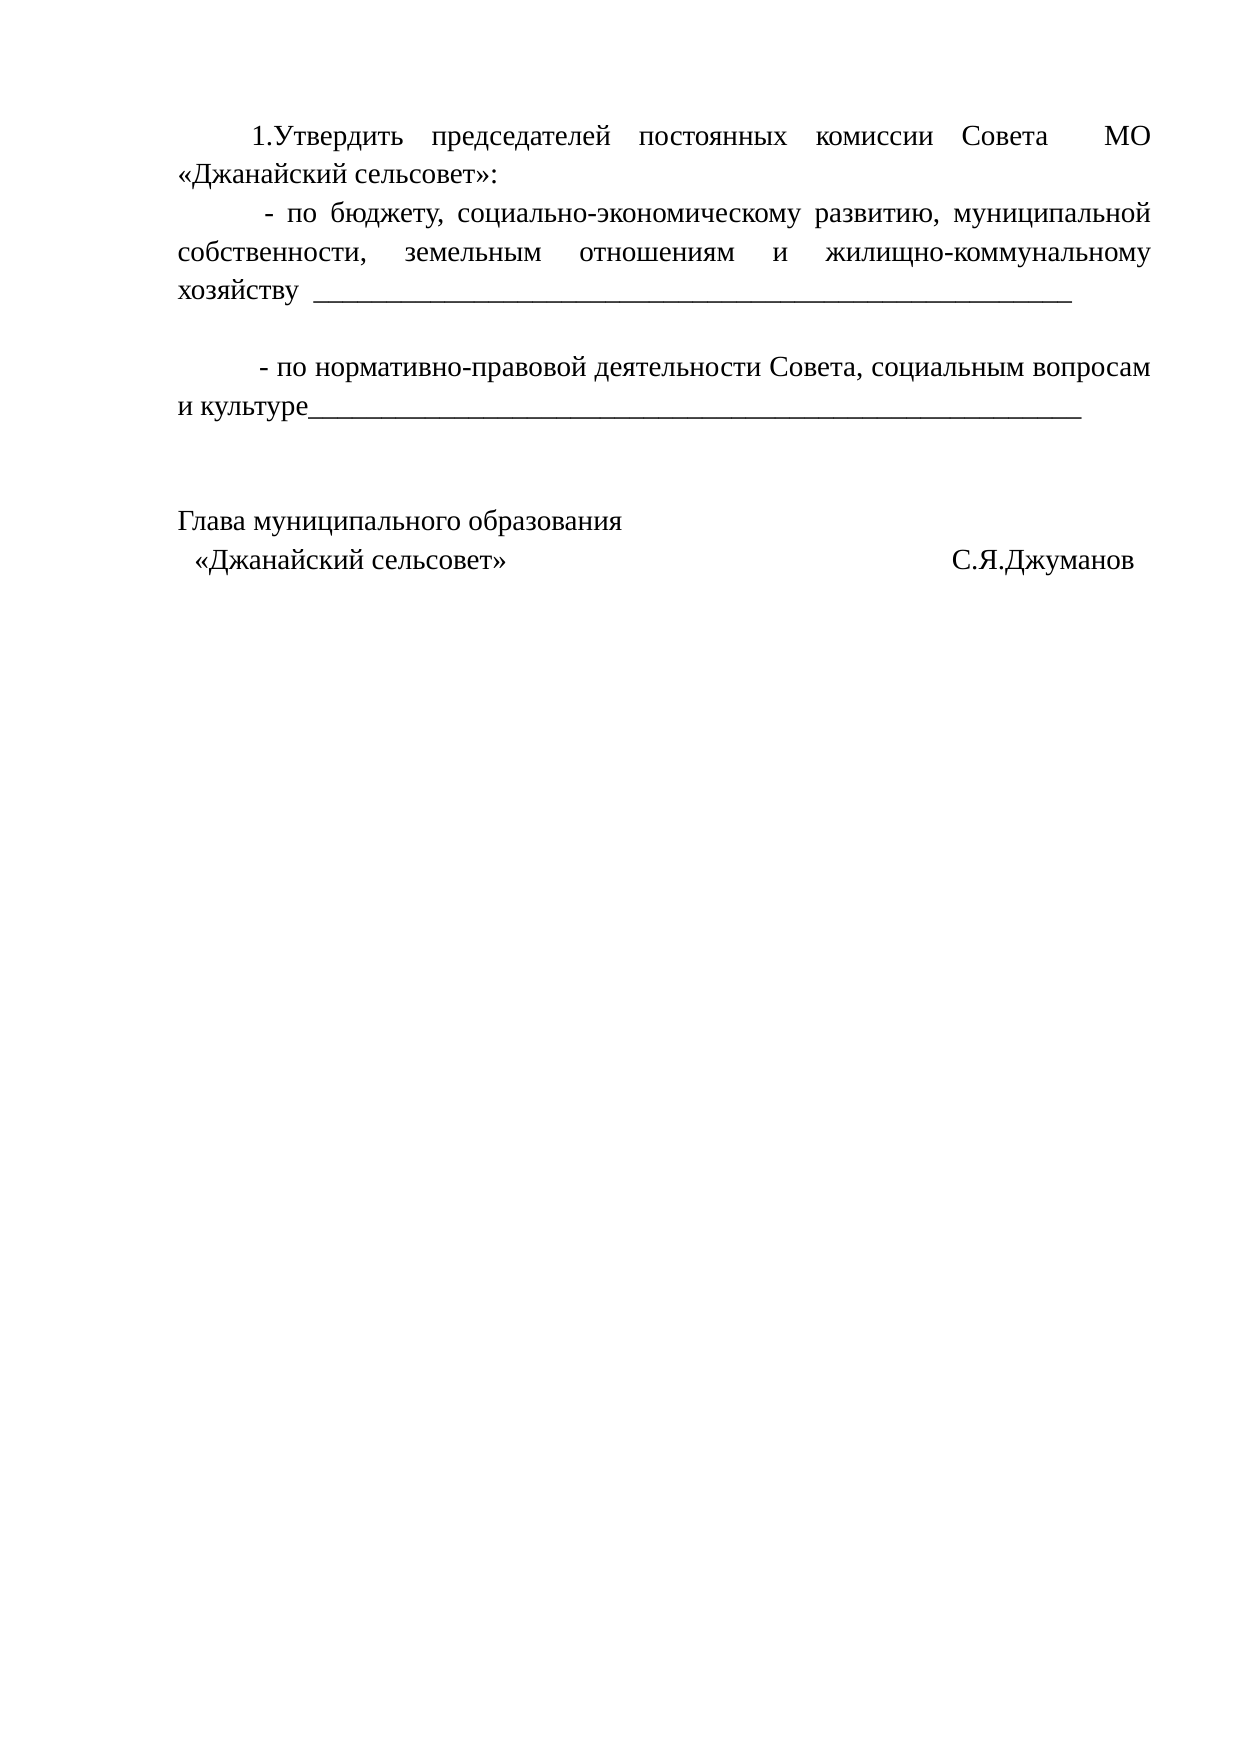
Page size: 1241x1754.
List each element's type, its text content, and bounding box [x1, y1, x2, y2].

text - по бюджету, социально-экономическому развитию, муниципальной собственности, земельным отношениям и жилищно-коммунальному хозяйству ____________________________________________________ [177, 195, 1152, 306]
text Глава муниципального образования [177, 503, 1152, 537]
text 1.Утвердить председателей постоянных комиссии Совета МО «Джанайский сельсовет»: [177, 118, 1152, 190]
text - по нормативно-правовой деятельности Совета, социальным вопросам и культуре_____________________________________________________ [177, 349, 1152, 421]
text «Джанайский сельсовет» С.Я.Джуманов [177, 542, 1152, 576]
